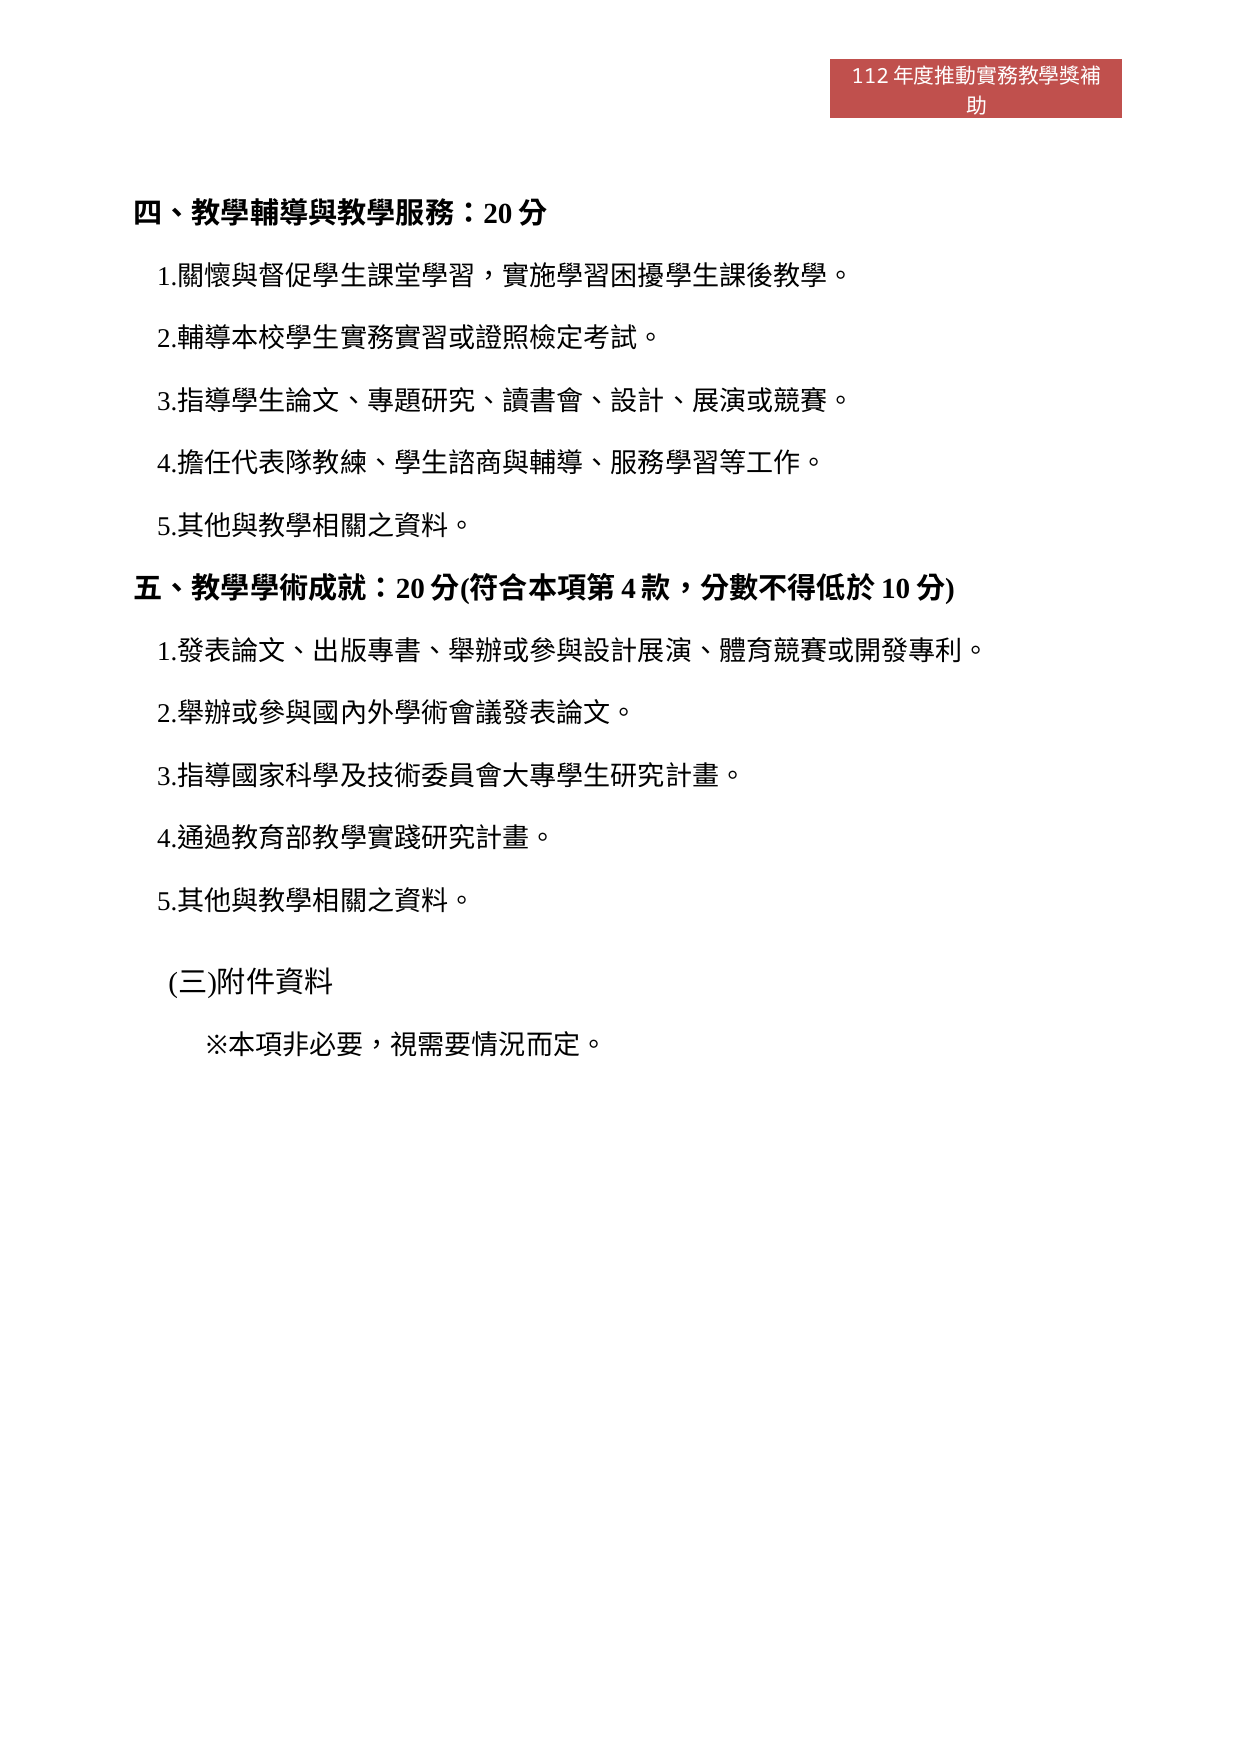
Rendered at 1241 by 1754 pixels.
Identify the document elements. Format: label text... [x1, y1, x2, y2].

text 1.發表論文、出版專書、舉辦或參與設計展演、體育競賽或開發專利。 [157, 607, 1122, 669]
text 4.通過教育部教學實踐研究計畫。 [157, 794, 1122, 857]
list ※本項非必要，視需要情況而定。 [206, 1001, 1122, 1063]
text 1.關懷與督促學生課堂學習，實施學習困擾學生課後教學。 [157, 232, 1122, 294]
text 3.指導國家科學及技術委員會大專學生研究計畫。 [157, 732, 1122, 794]
text 2.舉辦或參與國內外學術會議發表論文。 [157, 669, 1122, 732]
text 3.指導學生論文、專題研究、讀書會、設計、展演或競賽。 [157, 357, 1122, 419]
text 4.擔任代表隊教練、學生諮商與輔導、服務學習等工作。 [157, 419, 1122, 482]
text 四、教學輔導與教學服務：20分 [133, 169, 1122, 232]
text 五、教學學術成就：20分(符合本項第4款，分數不得低於10分) [133, 544, 1122, 607]
text (三)附件資料 [118, 938, 1122, 1001]
text 2.輔導本校學生實務實習或證照檢定考試。 [157, 294, 1122, 357]
text 5.其他與教學相關之資料。 [157, 857, 1122, 919]
text 5.其他與教學相關之資料。 [157, 482, 1122, 544]
